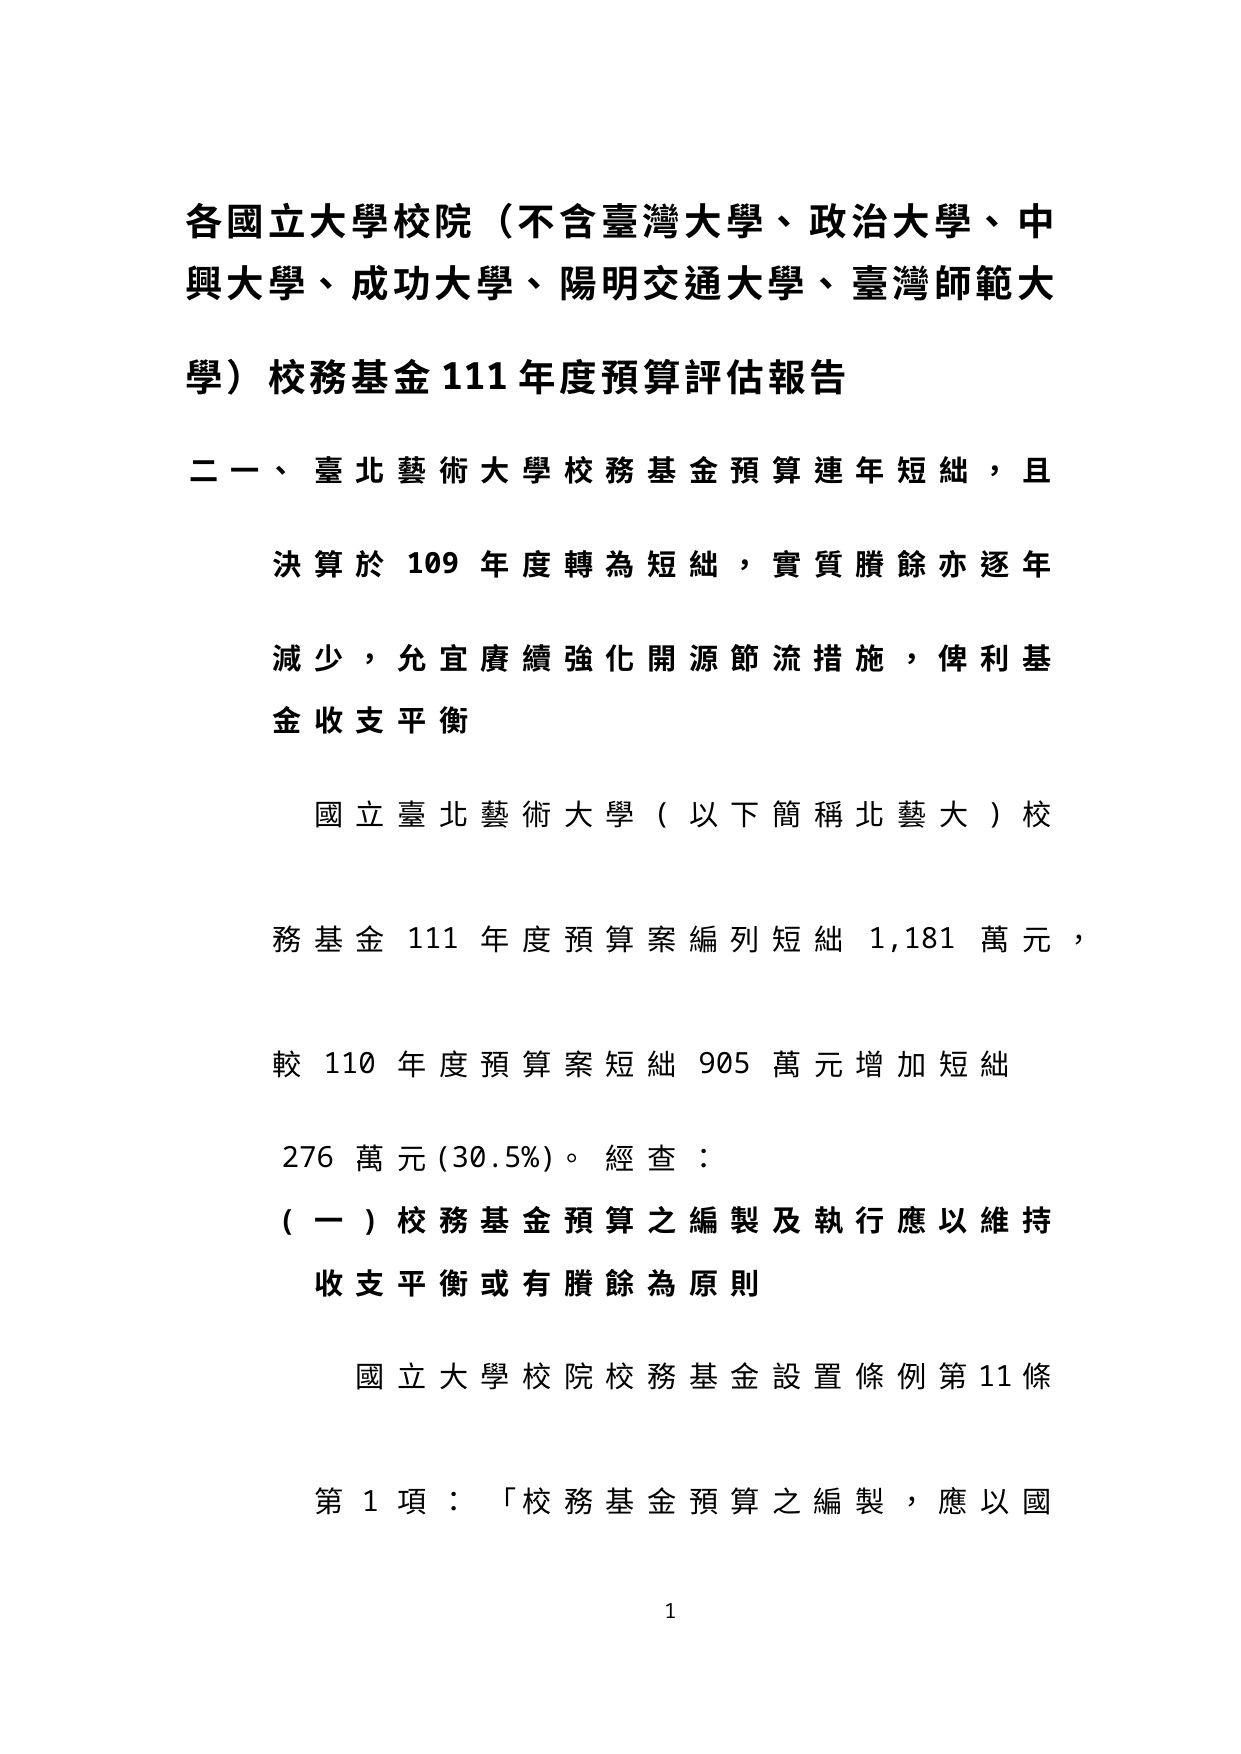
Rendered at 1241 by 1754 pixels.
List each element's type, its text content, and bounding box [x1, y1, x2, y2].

text 二一、臺北藝術大學校務基金預算連年短絀，且決算於109年度轉為短絀，實質賸餘亦逐年減少，允宜賡續強化開源節流措施，俾利基金收支平衡 [183, 427, 1058, 740]
text 國立臺北藝術大學(以下簡稱北藝大)校務基金111年度預算案編列短絀1,181萬元，較110年度預算案短絀905萬元增加短絀276萬元(30.5%)。經查： [242, 740, 1058, 1177]
text (一)校務基金預算之編製及執行應以維持收支平衡或有賸餘為原則 [242, 1177, 1058, 1302]
text 國立大學校院校務基金設置條例第11條第1項：「校務基金預算之編製，應以國 [271, 1302, 1058, 1552]
text 各國立大學校院（不含臺灣大學、政治大學、中興大學、成功大學、陽明交通大學、臺灣師範大學）校務基金111年度預算評估報告 [183, 177, 1058, 427]
